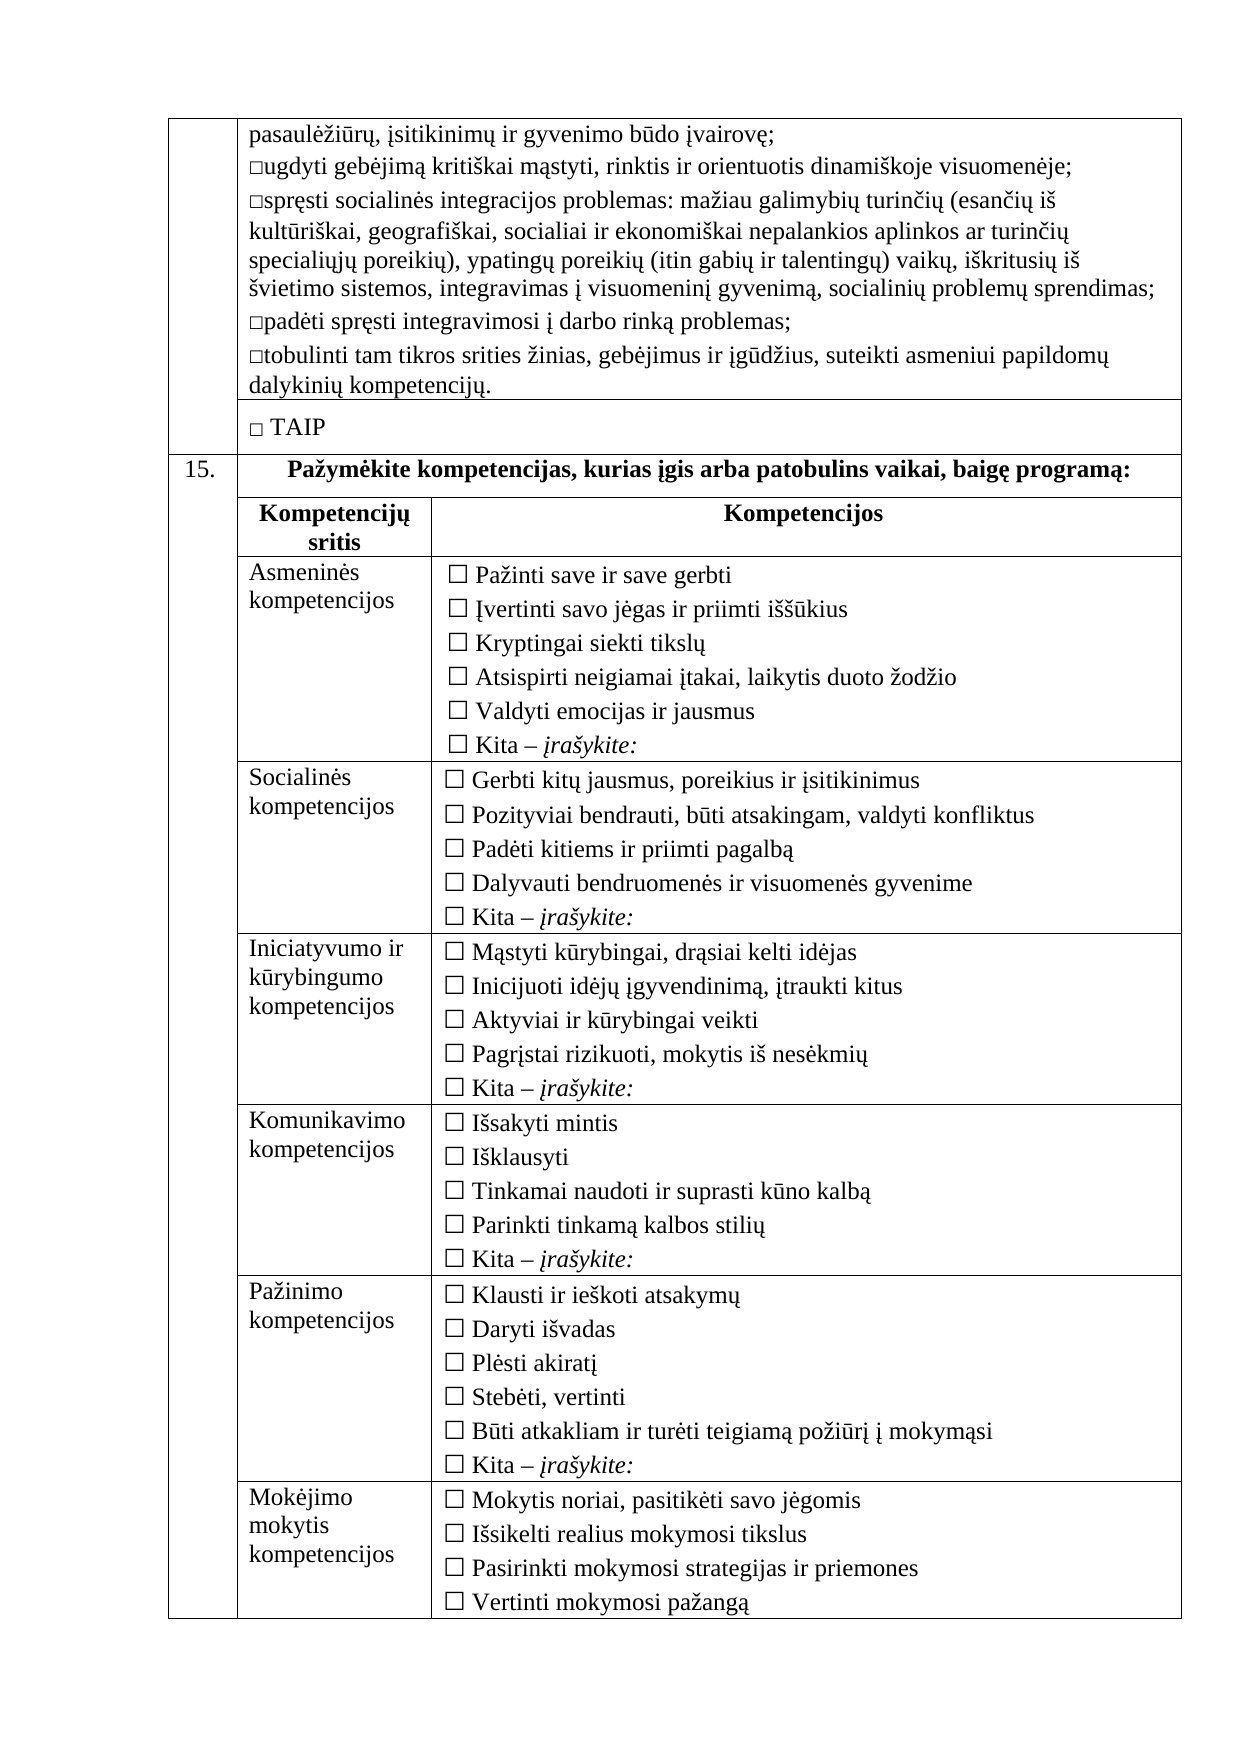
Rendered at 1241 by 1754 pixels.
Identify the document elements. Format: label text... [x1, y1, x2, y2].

table_cell ☐ Mokytis noriai, pasitikėti savo jėgomis ☐ Išsikelti realius mokymosi tikslus ☐ Pasirinkti mokymosi strategijas ir priemones ☐ Vertinti mokymosi pažangą [432, 1482, 1181, 1618]
table_cell Pažymėkite kompetencijas, kurias įgis arba patobulins vaikai, baigę programą: [238, 455, 1181, 497]
table_cell [169, 119, 237, 453]
table_cell Kompetencijų sritis [238, 498, 431, 556]
table_cell ☐ Pažinti save ir save gerbti ☐ Įvertinti savo jėgas ir priimti iššūkius ☐ Kryptingai siekti tikslų ☐ Atsispirti neigiamai įtakai, laikytis duoto žodžio ☐ Valdyti emocijas ir jausmus ☐ Kita – įrašykite: [432, 557, 1181, 761]
table_cell Iniciatyvumo ir kūrybingumo kompetencijos [238, 934, 431, 1104]
table_cell Socialinės kompetencijos [238, 762, 431, 932]
table_cell Komunikavimo kompetencijos [238, 1105, 431, 1275]
table_cell Mokėjimo mokytis kompetencijos [238, 1482, 431, 1618]
table_cell ☐ TAIP [238, 400, 1181, 453]
table_cell pasaulėžiūrų, įsitikinimų ir gyvenimo būdo įvairovę; ☐ugdyti gebėjimą kritiškai mąstyti, rinktis ir orientuotis dinamiškoje visuomenėje; ☐spręsti socialinės integracijos problemas: mažiau galimybių turinčių (esančių iš kultūriškai, geografiškai, socialiai ir ekonomiškai nepalankios aplinkos ar turinčių specialiųjų poreikių), ypatingų poreikių (itin gabių ir talentingų) vaikų, iškritusių iš švietimo sistemos, integravimas į visuomeninį gyvenimą, socialinių problemų sprendimas; ☐padėti spręsti integravimosi į darbo rinką problemas; ☐tobulinti tam tikros srities žinias, gebėjimus ir įgūdžius, suteikti asmeniui papildomų dalykinių kompetencijų. [238, 119, 1181, 399]
table_cell ☐ Išsakyti mintis ☐ Išklausyti ☐ Tinkamai naudoti ir suprasti kūno kalbą ☐ Parinkti tinkamą kalbos stilių ☐ Kita – įrašykite: [432, 1105, 1181, 1275]
table_cell Kompetencijos [432, 498, 1181, 556]
table_cell Asmeninės kompetencijos [238, 557, 431, 761]
table_cell Pažinimo kompetencijos [238, 1276, 431, 1481]
table_cell ☐ Klausti ir ieškoti atsakymų ☐ Daryti išvadas ☐ Plėsti akiratį ☐ Stebėti, vertinti ☐ Būti atkakliam ir turėti teigiamą požiūrį į mokymąsi ☐ Kita – įrašykite: [432, 1276, 1181, 1481]
table_cell ☐ Mąstyti kūrybingai, drąsiai kelti idėjas ☐ Inicijuoti idėjų įgyvendinimą, įtraukti kitus ☐ Aktyviai ir kūrybingai veikti ☐ Pagrįstai rizikuoti, mokytis iš nesėkmių ☐ Kita – įrašykite: [432, 934, 1181, 1104]
table_cell ☐ Gerbti kitų jausmus, poreikius ir įsitikinimus ☐ Pozityviai bendrauti, būti atsakingam, valdyti konfliktus ☐ Padėti kitiems ir priimti pagalbą ☐ Dalyvauti bendruomenės ir visuomenės gyvenime ☐ Kita – įrašykite: [432, 762, 1181, 932]
table_cell 15. [169, 455, 237, 1618]
